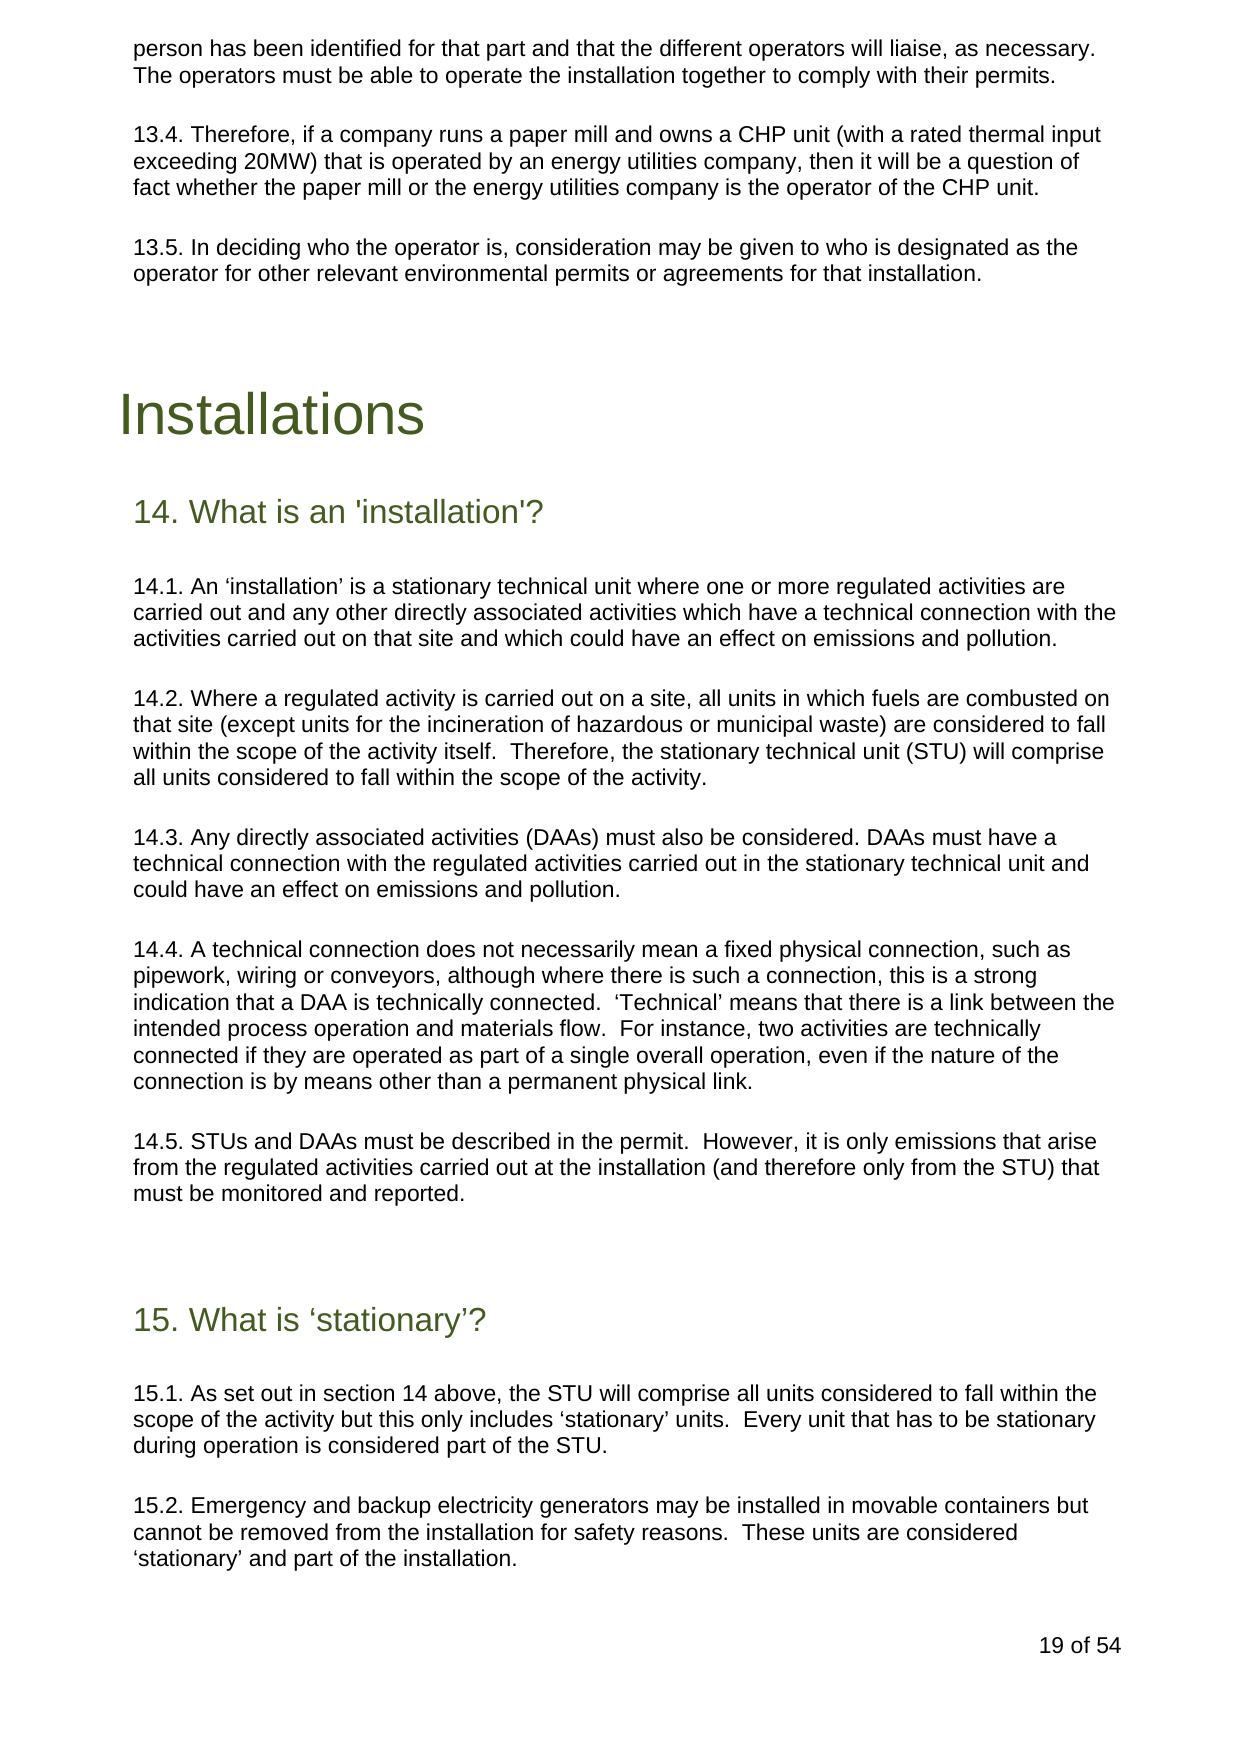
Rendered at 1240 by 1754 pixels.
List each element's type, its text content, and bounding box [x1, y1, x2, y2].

list A technical connection does not necessarily mean a fixed physical connection, such as pipework, wiring or conveyors, although where there is such a connection, this is a strong indication that a DAA is technically connected. ‘Technical’ means that there is a link between the intended process operation and materials flow. For instance, two activities are technically connected if they are operated as part of a single overall operation, even if the nature of the connection is by means other than a permanent physical link. [133, 936, 1121, 1094]
list Emergency and backup electricity generators may be installed in movable containers but cannot be removed from the installation for safety reasons. These units are considered ‘stationary’ and part of the installation. [133, 1492, 1121, 1571]
list In deciding who the operator is, consideration may be given to who is designated as the operator for other relevant environmental permits or agreements for that installation. [133, 234, 1121, 287]
subtitle Installations [118, 379, 1121, 447]
list Any directly associated activities (DAAs) must also be considered. DAAs must have a technical connection with the regulated activities carried out in the stationary technical unit and could have an effect on emissions and pollution. [133, 824, 1121, 903]
list Therefore, if a company runs a paper mill and owns a CHP unit (with a rated thermal input exceeding 20MW) that is operated by an energy utilities company, then it will be a question of fact whether the paper mill or the energy utilities company is the operator of the CHP unit. [133, 121, 1121, 201]
list An ‘installation’ is a stationary technical unit where one or more regulated activities are carried out and any other directly associated activities which have a technical connection with the activities carried out on that site and which could have an effect on emissions and pollution. [133, 573, 1121, 652]
list person has been identified for that part and that the different operators will liaise, as necessary. The operators must be able to operate the installation together to comply with their permits. [133, 35, 1121, 88]
list STUs and DAAs must be described in the permit. However, it is only emissions that arise from the regulated activities carried out at the installation (and therefore only from the STU) that must be monitored and reported. [133, 1128, 1121, 1207]
subtitle What is an 'installation'? [133, 492, 1121, 531]
subtitle What is ‘stationary’? [133, 1300, 1121, 1338]
list Where a regulated activity is carried out on a site, all units in which fuels are combusted on that site (except units for the incineration of hazardous or municipal waste) are considered to fall within the scope of the activity itself. Therefore, the stationary technical unit (STU) will comprise all units considered to fall within the scope of the activity. [133, 685, 1121, 790]
list As set out in section 14 above, the STU will comprise all units considered to fall within the scope of the activity but this only includes ‘stationary’ units. Every unit that has to be stationary during operation is considered part of the STU. [133, 1380, 1121, 1459]
